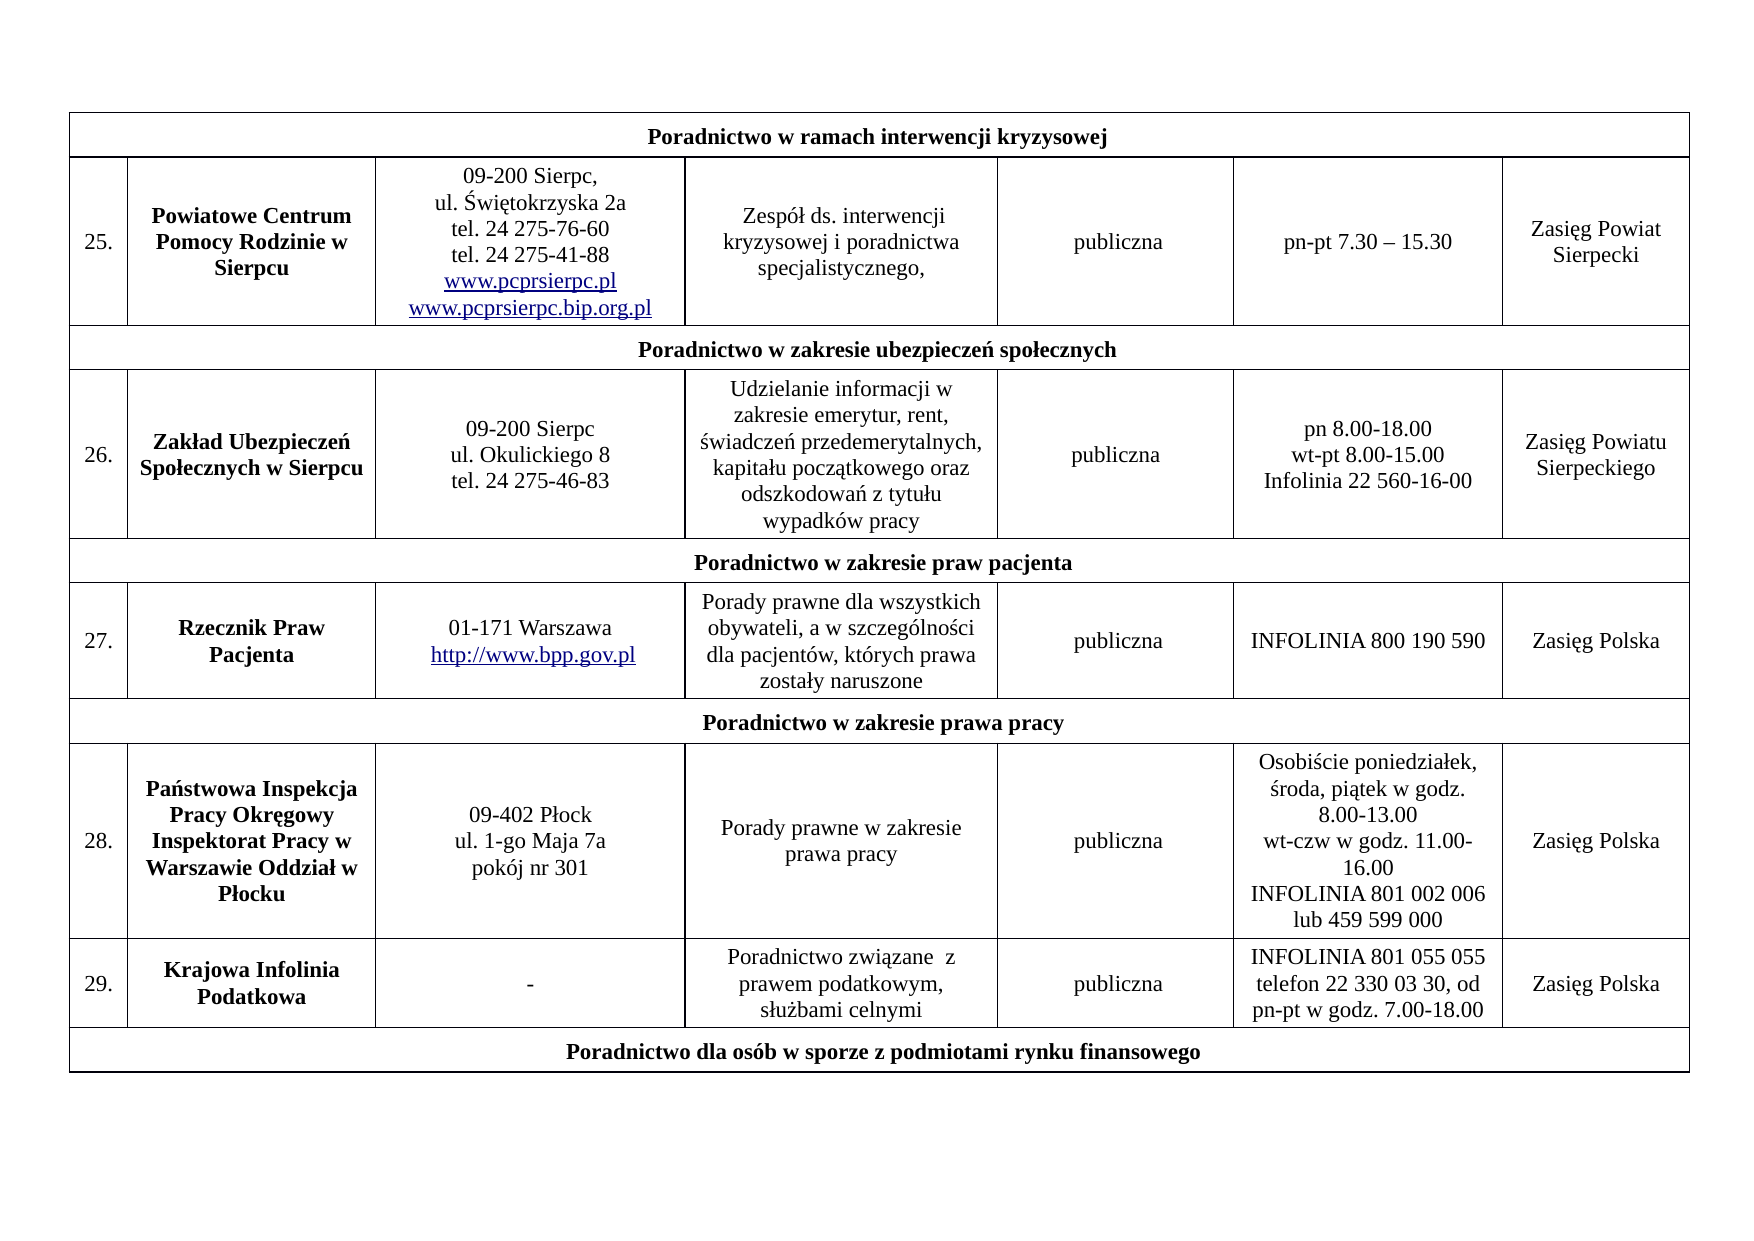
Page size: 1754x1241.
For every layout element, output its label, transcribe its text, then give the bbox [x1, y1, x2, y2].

table_cell Krajowa Infolinia Podatkowa [128, 939, 375, 1027]
table_cell Porady prawne w zakresie prawa pracy [686, 744, 997, 937]
table_cell 28. [70, 744, 127, 937]
table_cell publiczna [998, 744, 1233, 937]
table_cell publiczna [998, 158, 1233, 325]
table_cell Porady prawne dla wszystkich obywateli, a w szczególności dla pacjentów, których prawa zostały naruszone [686, 583, 997, 698]
table_cell publiczna [998, 370, 1233, 538]
table_cell Poradnictwo w zakresie ubezpieczeń społecznych [70, 326, 1689, 369]
table_cell Poradnictwo w zakresie praw pacjenta [70, 539, 1689, 582]
table_cell 09-402 Płock ul. 1-go Maja 7a pokój nr 301 [376, 744, 684, 937]
table_cell pn-pt 7.30 – 15.30 [1234, 158, 1502, 325]
table_cell Zasięg Powiatu Sierpeckiego [1503, 370, 1689, 538]
table_cell INFOLINIA 800 190 590 [1234, 583, 1502, 698]
table_cell 25. [70, 158, 127, 325]
table_cell Zasięg Polska [1503, 744, 1689, 937]
table_cell 29. [70, 939, 127, 1027]
table_cell publiczna [998, 939, 1233, 1027]
table_cell Zasięg Polska [1503, 939, 1689, 1027]
table_cell 09-200 Sierpc ul. Okulickiego 8 tel. 24 275-46-83 [376, 370, 684, 538]
table_cell - [376, 939, 684, 1027]
table_cell 27. [70, 583, 127, 698]
table_cell publiczna [998, 583, 1233, 698]
table_cell 09-200 Sierpc, ul. Świętokrzyska 2a tel. 24 275-76-60 tel. 24 275-41-88 www.pcprsierpc.pl www.pcprsierpc.bip.org.pl [376, 158, 684, 325]
table_cell Państwowa Inspekcja Pracy Okręgowy Inspektorat Pracy w Warszawie Oddział w Płocku [128, 744, 375, 937]
table_cell Rzecznik Praw Pacjenta [128, 583, 375, 698]
table_cell Osobiście poniedziałek, środa, piątek w godz. 8.00-13.00 wt-czw w godz. 11.00-16.00 INFOLINIA 801 002 006 lub 459 599 000 [1234, 744, 1502, 937]
table_cell INFOLINIA 801 055 055 telefon 22 330 03 30, od pn-pt w godz. 7.00-18.00 [1234, 939, 1502, 1027]
table_cell Zespół ds. interwencji kryzysowej i poradnictwa specjalistycznego, [686, 158, 997, 325]
table_cell Poradnictwo w ramach interwencji kryzysowej [70, 113, 1689, 156]
table_cell Zasięg Polska [1503, 583, 1689, 698]
table_cell pn 8.00-18.00 wt-pt 8.00-15.00 Infolinia 22 560-16-00 [1234, 370, 1502, 538]
table_cell Poradnictwo w zakresie prawa pracy [70, 699, 1689, 742]
table_cell Poradnictwo związane z prawem podatkowym, służbami celnymi [686, 939, 997, 1027]
table_cell 26. [70, 370, 127, 538]
table_cell Poradnictwo dla osób w sporze z podmiotami rynku finansowego [70, 1028, 1689, 1071]
table_cell Udzielanie informacji w zakresie emerytur, rent, świadczeń przedemerytalnych, kapitału początkowego oraz odszkodowań z tytułu wypadków pracy [686, 370, 997, 538]
table_cell Powiatowe Centrum Pomocy Rodzinie w Sierpcu [128, 158, 375, 325]
table_cell 01-171 Warszawa http://www.bpp.gov.pl [376, 583, 684, 698]
table_cell Zakład Ubezpieczeń Społecznych w Sierpcu [128, 370, 375, 538]
table_cell Zasięg Powiat Sierpecki [1503, 158, 1689, 325]
